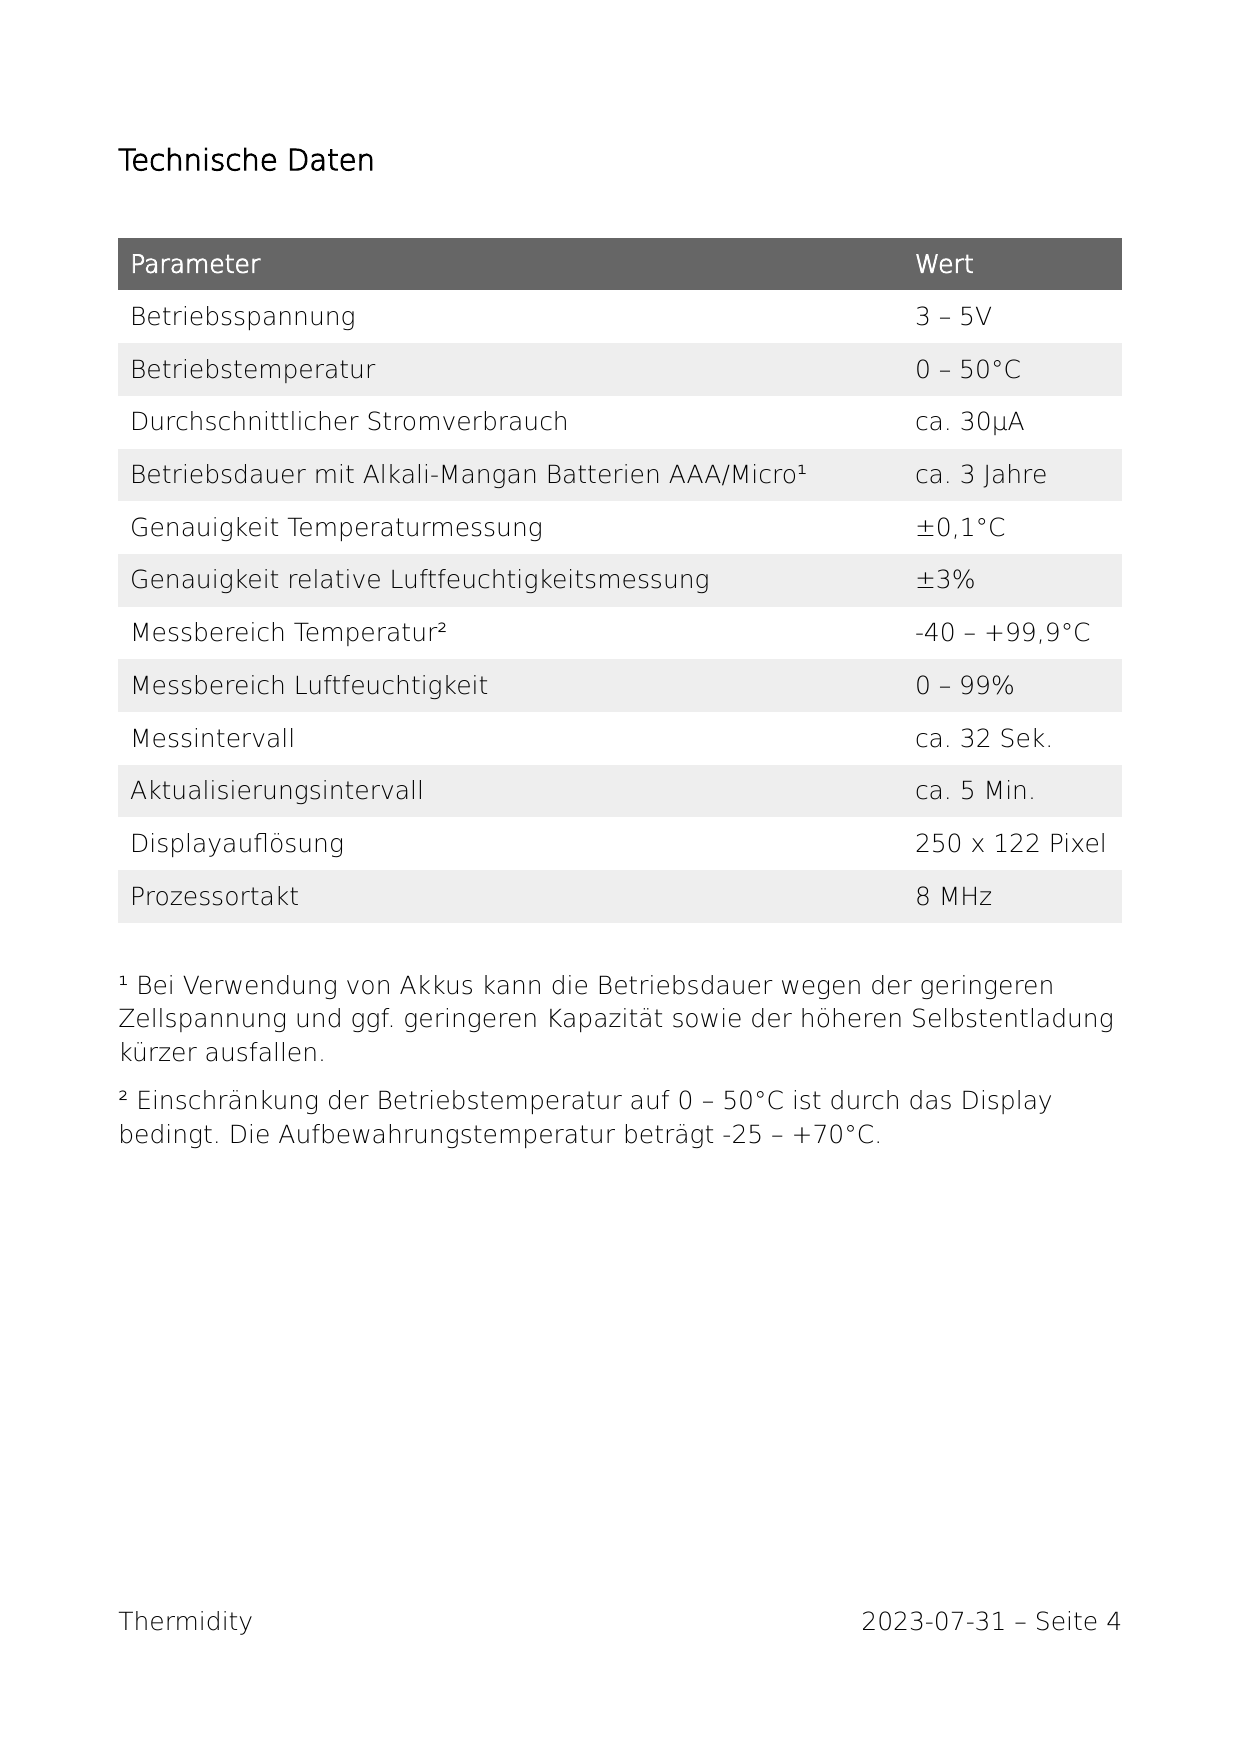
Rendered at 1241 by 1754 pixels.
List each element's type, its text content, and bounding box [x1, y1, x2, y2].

table_cell Betriebsdauer mit Alkali-Mangan Batterien AAA/Micro¹ [118, 449, 903, 501]
table_cell ±3% [903, 554, 1122, 607]
table_cell 3 – 5V [903, 290, 1122, 343]
table_cell Messintervall [118, 712, 903, 765]
table_cell 8 MHz [903, 870, 1122, 923]
table_cell Betriebsspannung [118, 290, 903, 343]
text ¹ Bei Verwendung von Akkus kann die Betriebsdauer wegen der geringeren Zellspannung und ggf. geringeren Kapazität sowie der höheren Selbstentladung kürzer ausfallen. [118, 971, 1122, 1067]
table_cell 0 – 99% [903, 659, 1122, 712]
table_cell Genauigkeit Temperaturmessung [118, 501, 903, 554]
table_cell Genauigkeit relative Luftfeuchtigkeitsmessung [118, 554, 903, 607]
table_cell ca. 32 Sek. [903, 712, 1122, 765]
table_cell ±0,1°C [903, 501, 1122, 554]
table_cell 0 – 50°C [903, 343, 1122, 396]
table_cell Displayauflösung [118, 818, 903, 870]
subtitle Technische Daten [118, 143, 1122, 177]
table_cell ca. 3 Jahre [903, 449, 1122, 501]
table_cell Prozessortakt [118, 870, 903, 923]
table_cell Durchschnittlicher Stromverbrauch [118, 396, 903, 448]
table_cell Betriebstemperatur [118, 343, 903, 396]
table_cell Messbereich Temperatur² [118, 607, 903, 659]
table_cell -40 – +99,9°C [903, 607, 1122, 659]
table_cell ca. 30µA [903, 396, 1122, 448]
table_cell 250 x 122 Pixel [903, 818, 1122, 870]
table_cell Messbereich Luftfeuchtigkeit [118, 659, 903, 712]
text ² Einschränkung der Betriebstemperatur auf 0 – 50°C ist durch das Display bedingt. Die Aufbewahrungstemperatur beträgt -25 – +70°C. [118, 1086, 1122, 1149]
table_cell Aktualisierungsintervall [118, 765, 903, 817]
table_cell ca. 5 Min. [903, 765, 1122, 817]
